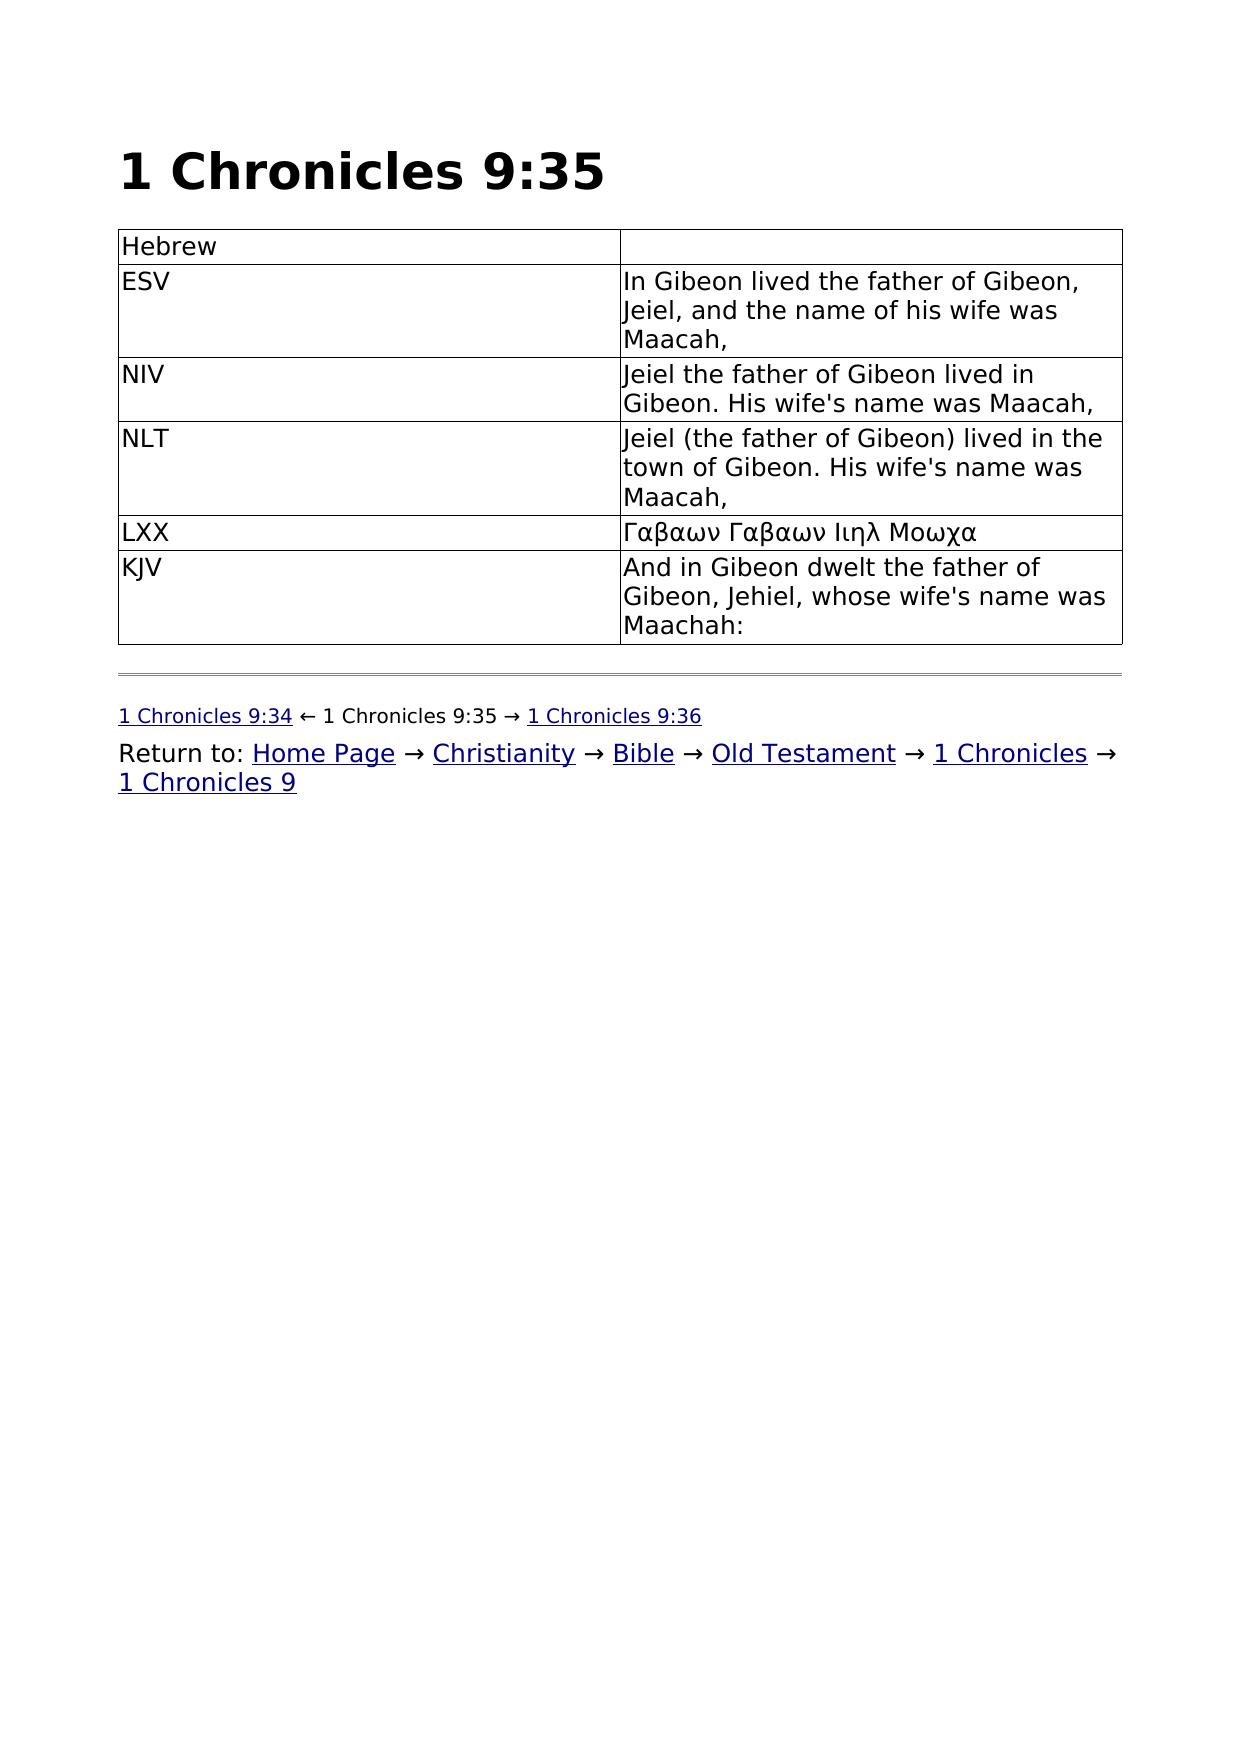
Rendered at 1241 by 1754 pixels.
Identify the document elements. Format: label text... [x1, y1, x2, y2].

table_cell LXX [119, 516, 620, 550]
table_cell KJV [119, 551, 620, 643]
table_header Hebrew [119, 230, 620, 264]
table_cell NIV [119, 358, 620, 421]
subtitle 1 Chronicles 9:35 [118, 143, 1122, 201]
table_header [621, 230, 1122, 264]
table_cell ESV [119, 265, 620, 357]
table_cell NLT [119, 422, 620, 515]
table_cell Jeiel the father of Gibeon lived in Gibeon. His wife's name was Maacah, [621, 358, 1122, 421]
text 1 Chronicles 9:34 ← 1 Chronicles 9:35 → 1 Chronicles 9:36 [118, 705, 1122, 739]
table_cell Jeiel (the father of Gibeon) lived in the town of Gibeon. His wife's name was Maacah, [621, 422, 1122, 515]
table_cell And in Gibeon dwelt the father of Gibeon, Jehiel, whose wife's name was Maachah: [621, 551, 1122, 643]
table_cell Γαβαων Γαβαων Ιιηλ Μοωχα [621, 516, 1122, 550]
text Return to: Home Page → Christianity → Bible → Old Testament → 1 Chronicles → 1 Chronicles 9 [118, 739, 1122, 797]
table_cell In Gibeon lived the father of Gibeon, Jeiel, and the name of his wife was Maacah, [621, 265, 1122, 357]
